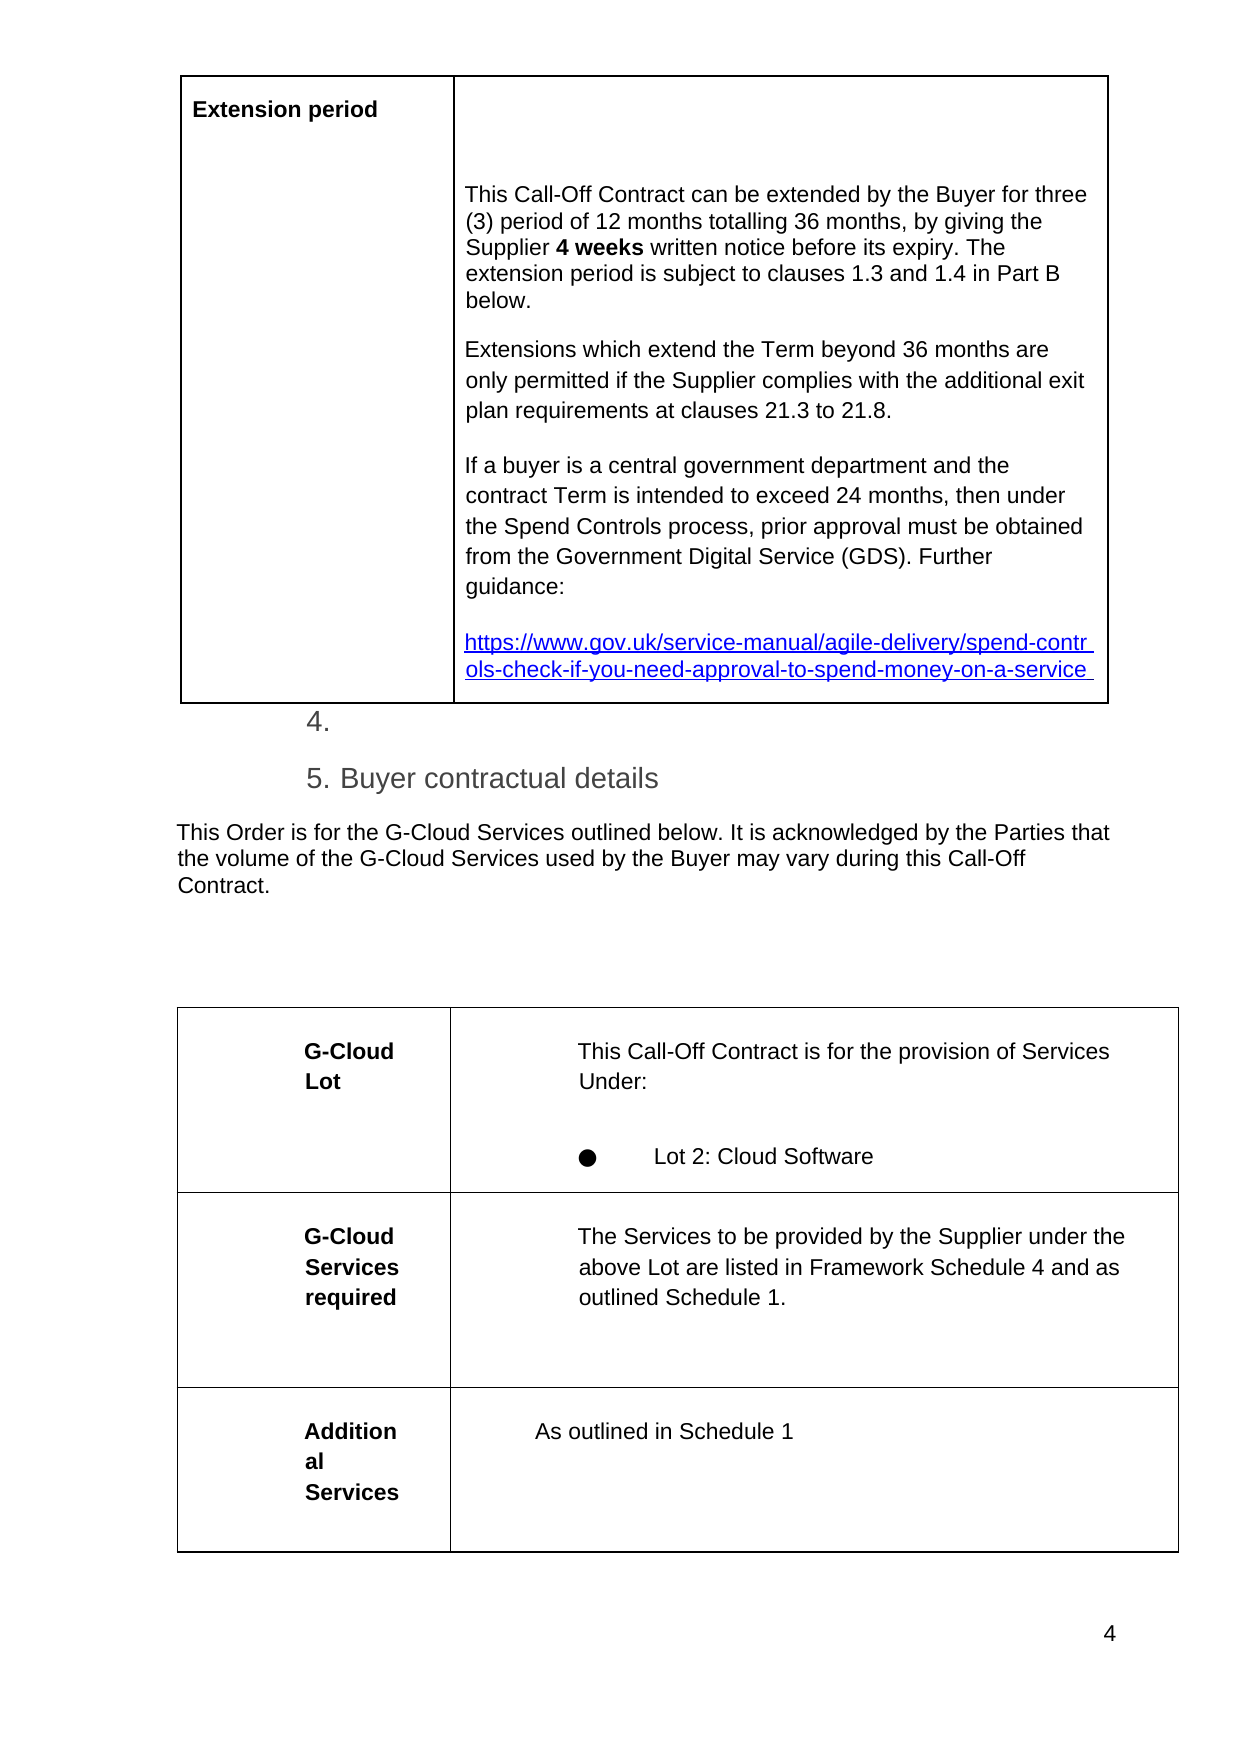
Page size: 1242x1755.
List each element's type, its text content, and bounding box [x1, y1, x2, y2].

table_cell The Services to be provided by the Supplier under the above Lot are listed in Framework Schedule 4 and as outlined Schedule 1. [451, 1193, 1178, 1387]
table_cell Additional Services [178, 1388, 450, 1551]
table_cell G-Cloud Services required [178, 1193, 450, 1387]
table_header G-Cloud Lot [178, 1008, 450, 1192]
table_cell This Call-Off Contract can be extended by the Buyer for three (3) period of 12 months totalling 36 months, by giving the Supplier 4 weeks written notice before its expiry. The extension period is subject to clauses 1.3 and 1.4 in Part B below. Extensions which extend the Term beyond 36 months are only permitted if the Supplier complies with the additional exit plan requirements at clauses 21.3 to 21.8. If a buyer is a central government department and the contract Term is intended to exceed 24 months, then under the Spend Controls process, prior approval must be obtained from the Government Digital Service (GDS). Further guidance: https://www.gov.uk/service-manual/agile-delivery/spend-contr ols-check-if-you-need-approval-to-spend-money-on-a-service [455, 77, 1107, 702]
text This Order is for the G-Cloud Services outlined below. It is acknowledged by the Parties that the volume of the G-Cloud Services used by the Buyer may vary during this Call-Off Contract. [176, 819, 1121, 898]
table_cell Extension period [182, 77, 453, 702]
table_cell As outlined in Schedule 1 [451, 1388, 1178, 1551]
table_header This Call-Off Contract is for the provision of Services Under: Lot 2: Cloud Software [451, 1008, 1178, 1192]
subtitle Buyer contractual details [190, 761, 1122, 795]
